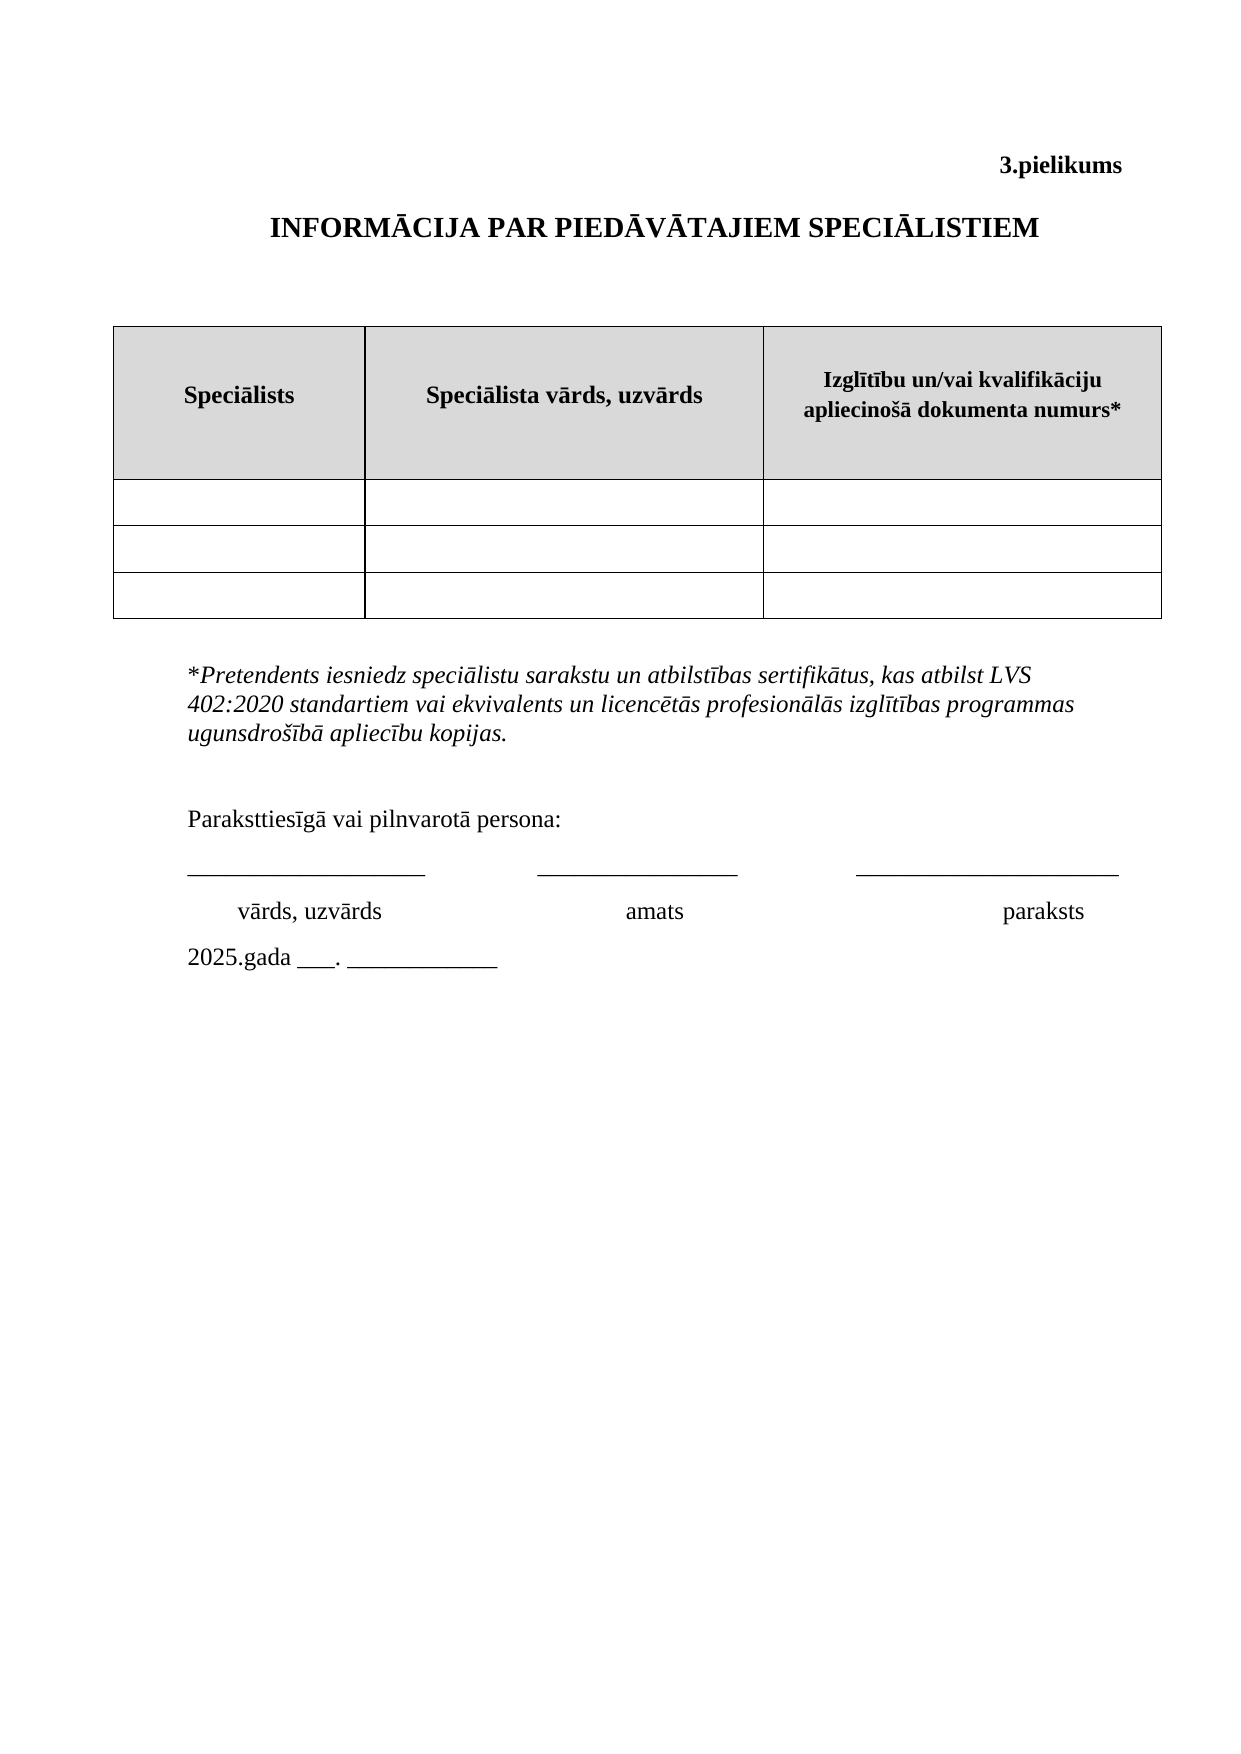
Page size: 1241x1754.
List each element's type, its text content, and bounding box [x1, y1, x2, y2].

text 2025.gada ___. ____________ [187, 942, 1122, 971]
text *Pretendents iesniedz speciālistu sarakstu un atbilstības sertifikātus, kas atbilst LVS 402:2020 standartiem vai ekvivalents un licencētās profesionālās izglītības programmas ugunsdrošībā apliecību kopijas. [187, 661, 1122, 747]
text 3.pielikums [225, 150, 1122, 179]
table_cell [764, 573, 1161, 618]
table_header Speciālista vārds, uzvārds [366, 327, 763, 479]
table_cell [366, 526, 763, 572]
text Paraksttiesīgā vai pilnvarotā persona: [187, 804, 1122, 833]
text ___________________ ________________ _____________________ [187, 850, 1122, 879]
table_cell [366, 480, 763, 525]
table_cell [764, 526, 1161, 572]
table_cell [764, 480, 1161, 525]
table_cell [114, 573, 364, 618]
table_cell [114, 526, 364, 572]
table_cell [366, 573, 763, 618]
text vārds, uzvārds amats paraksts [187, 896, 1122, 925]
text INFORMĀCIJA PAR PIEDĀVĀTAJIEM SPECIĀLISTIEM [187, 210, 1122, 244]
table_header Izglītību un/vai kvalifikāciju apliecinošā dokumenta numurs* [764, 327, 1161, 479]
table_cell [114, 480, 364, 525]
table_header Speciālists [114, 327, 364, 479]
